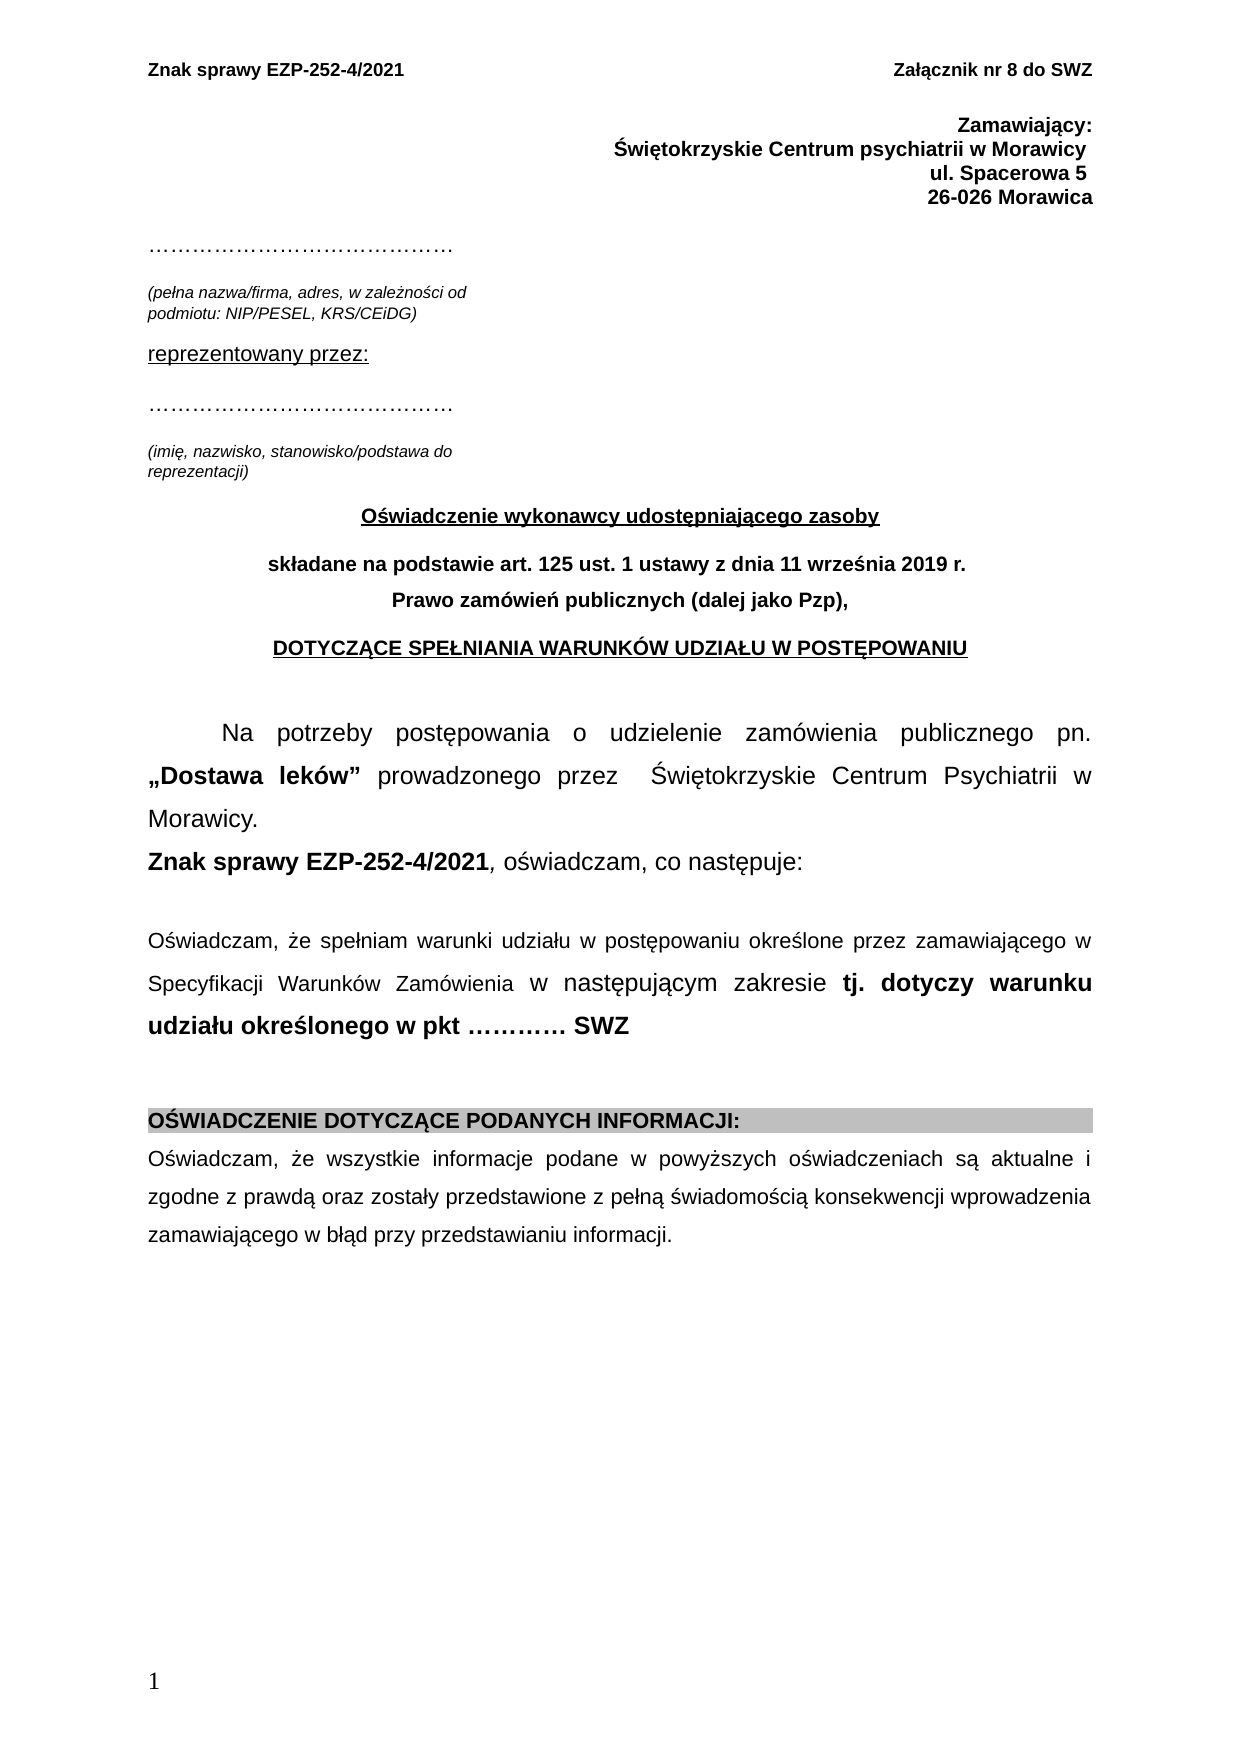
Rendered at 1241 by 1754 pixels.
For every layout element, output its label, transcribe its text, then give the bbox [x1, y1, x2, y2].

text Prawo zamówień publicznych (dalej jako Pzp), [148, 588, 1093, 612]
text DOTYCZĄCE SPEŁNIANIA WARUNKÓW UDZIAŁU W POSTĘPOWANIU [148, 636, 1093, 703]
text Oświadczenie wykonawcy udostępniającego zasoby [148, 503, 1093, 527]
text ul. Spacerowa 5 [768, 161, 1093, 184]
text składane na podstawie art. 125 ust. 1 ustawy z dnia 11 września 2019 r. [148, 552, 1093, 576]
text (pełna nazwa/firma, adres, w zależności od podmiotu: NIP/PESEL, KRS/CEiDG) [148, 283, 472, 323]
text Oświadczam, że spełniam warunki udziału w postępowaniu określone przez zamawiającego w Specyfikacji Warunków Zamówienia w następującym zakresie tj. dotyczy warunku udziału określonego w pkt ………… SWZ [148, 928, 1093, 1039]
text Znak sprawy EZP-252-4/2021, oświadczam, co następuje: [148, 847, 1093, 876]
text (imię, nazwisko, stanowisko/podstawa do reprezentacji) [148, 442, 472, 481]
text reprezentowany przez: [148, 341, 1093, 366]
text 26-026 Morawica [768, 184, 1093, 208]
text …………………………………… [148, 391, 472, 416]
text Oświadczam, że wszystkie informacje podane w powyższych oświadczeniach są aktualne i zgodne z prawdą oraz zostały przedstawione z pełną świadomością konsekwencji wprowadzenia zamawiającego w błąd przy przedstawianiu informacji. [148, 1146, 1093, 1247]
text Świętokrzyskie Centrum psychiatrii w Morawicy [148, 137, 1093, 161]
text Na potrzeby postępowania o udzielenie zamówienia publicznego pn. „Dostawa leków” prowadzonego przez Świętokrzyskie Centrum Psychiatrii w Morawicy. [148, 718, 1093, 833]
text OŚWIADCZENIE DOTYCZĄCE PODANYCH INFORMACJI: [148, 1108, 1093, 1133]
text …………………………………… [148, 232, 472, 258]
text Zamawiający: [694, 113, 1093, 137]
